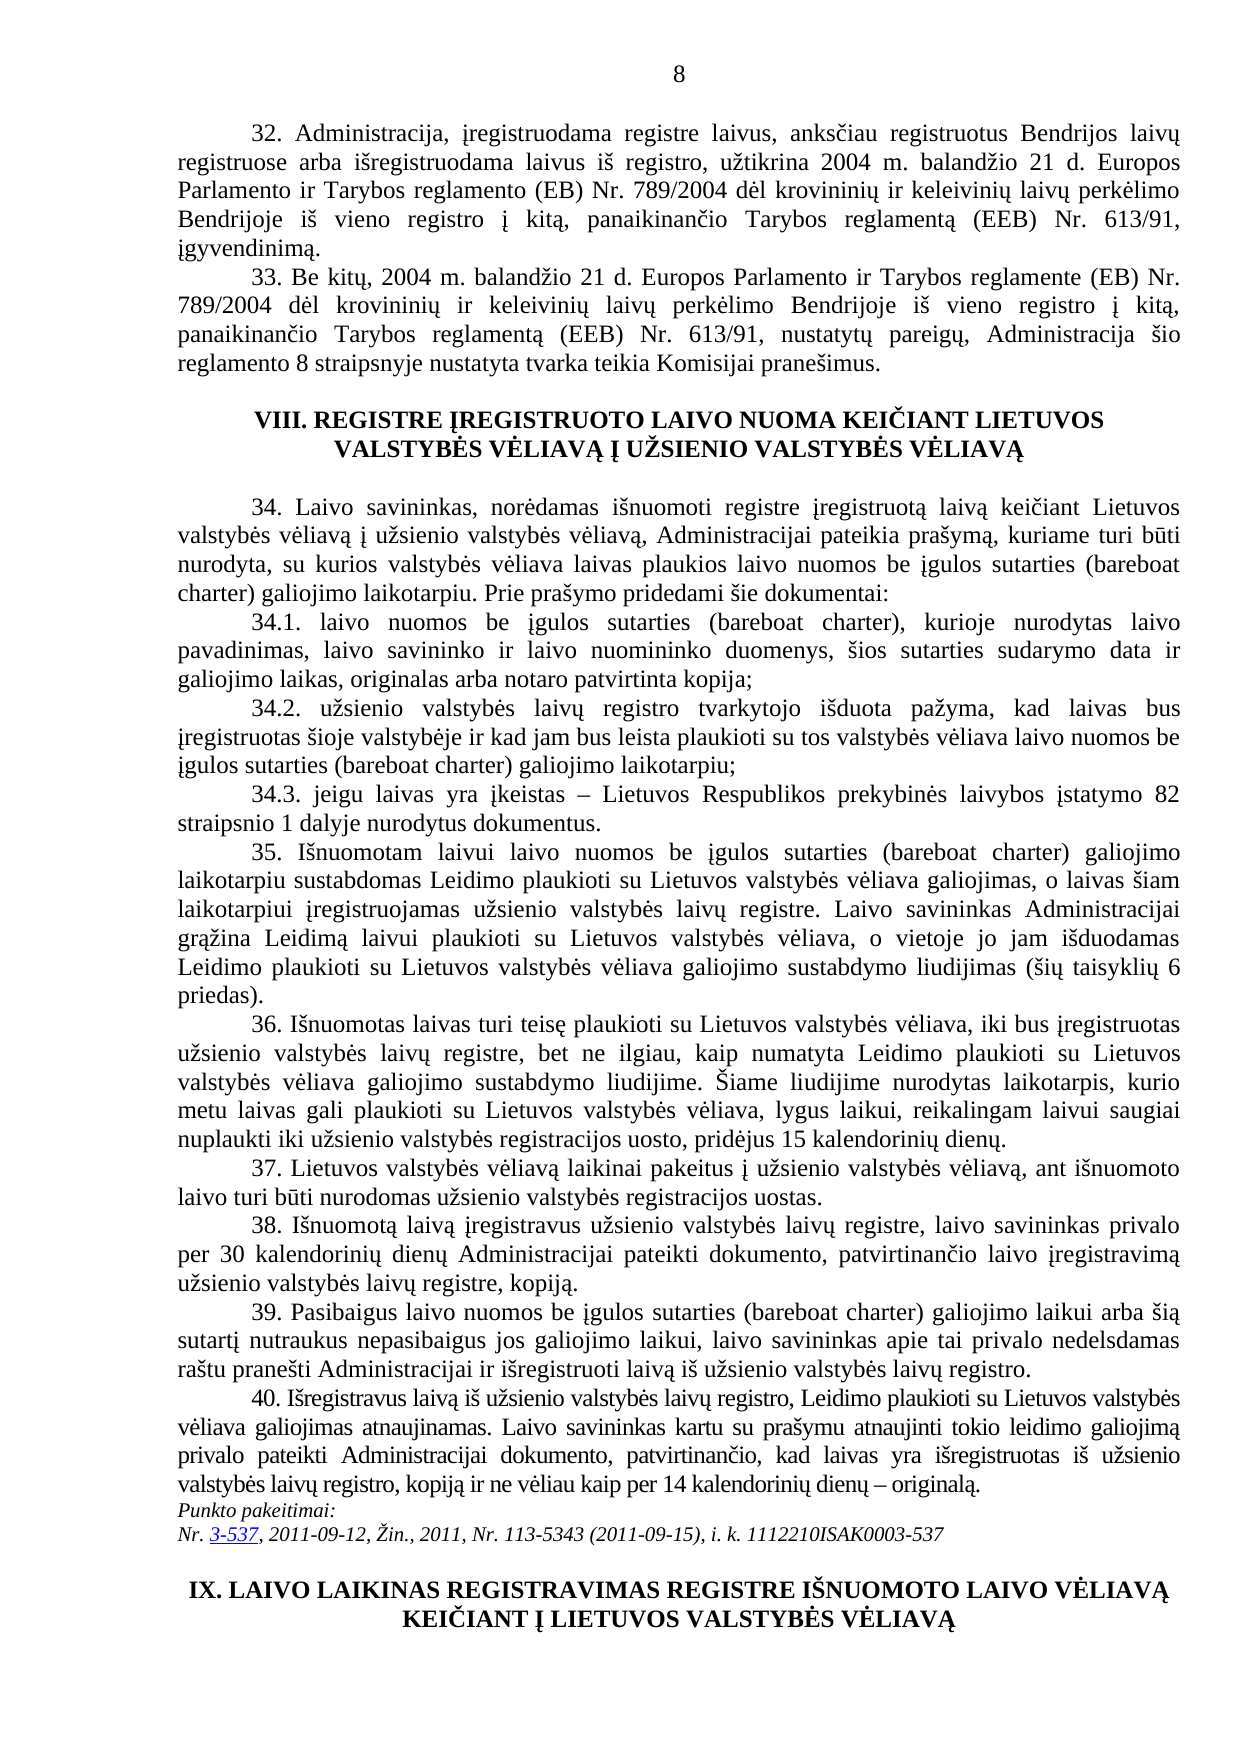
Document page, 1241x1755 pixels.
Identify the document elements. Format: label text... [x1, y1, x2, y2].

text 33. Be kitų, 2004 m. balandžio 21 d. Europos Parlamento ir Tarybos reglamente (EB) Nr. 789/2004 dėl krovininių ir keleivinių laivų perkėlimo Bendrijoje iš vieno registro į kitą, panaikinančio Tarybos reglamentą (EEB) Nr. 613/91, nustatytų pareigų, Administracija šio reglamento 8 straipsnyje nustatyta tvarka teikia Komisijai pranešimus. [177, 262, 1181, 377]
text 38. Išnuomotą laivą įregistravus užsienio valstybės laivų registre, laivo savininkas privalo per 30 kalendorinių dienų Administracijai pateikti dokumento, patvirtinančio laivo įregistravimą užsienio valstybės laivų registre, kopiją. [177, 1211, 1181, 1297]
text 34.3. jeigu laivas yra įkeistas – Lietuvos Respublikos prekybinės laivybos įstatymo 82 straipsnio 1 dalyje nurodytus dokumentus. [177, 779, 1181, 837]
text 37. Lietuvos valstybės vėliavą laikinai pakeitus į užsienio valstybės vėliavą, ant išnuomoto laivo turi būti nurodomas užsienio valstybės registracijos uostas. [177, 1153, 1181, 1211]
text 32. Administracija, įregistruodama registre laivus, anksčiau registruotus Bendrijos laivų registruose arba išregistruodama laivus iš registro, užtikrina 2004 m. balandžio 21 d. Europos Parlamento ir Tarybos reglamento (EB) Nr. 789/2004 dėl krovininių ir keleivinių laivų perkėlimo Bendrijoje iš vieno registro į kitą, panaikinančio Tarybos reglamentą (EEB) Nr. 613/91, įgyvendinimą. [177, 118, 1181, 262]
text Nr. 3-537, 2011-09-12, Žin., 2011, Nr. 113-5343 (2011-09-15), i. k. 1112210ISAK0003-537 [177, 1522, 1181, 1546]
text 40. Išregistravus laivą iš užsienio valstybės laivų registro, Leidimo plaukioti su Lietuvos valstybės vėliava galiojimas atnaujinamas. Laivo savininkas kartu su prašymu atnaujinti tokio leidimo galiojimą privalo pateikti Administracijai dokumento, patvirtinančio, kad laivas yra išregistruotas iš užsienio valstybės laivų registro, kopiją ir ne vėliau kaip per 14 kalendorinių dienų – originalą. [177, 1383, 1181, 1498]
text 34. Laivo savininkas, norėdamas išnuomoti registre įregistruotą laivą keičiant Lietuvos valstybės vėliavą į užsienio valstybės vėliavą, Administracijai pateikia prašymą, kuriame turi būti nurodyta, su kurios valstybės vėliava laivas plaukios laivo nuomos be įgulos sutarties (bareboat charter) galiojimo laikotarpiu. Prie prašymo pridedami šie dokumentai: [177, 492, 1181, 607]
text 35. Išnuomotam laivui laivo nuomos be įgulos sutarties (bareboat charter) galiojimo laikotarpiu sustabdomas Leidimo plaukioti su Lietuvos valstybės vėliava galiojimas, o laivas šiam laikotarpiui įregistruojamas užsienio valstybės laivų registre. Laivo savininkas Administracijai grąžina Leidimą laivui plaukioti su Lietuvos valstybės vėliava, o vietoje jo jam išduodamas Leidimo plaukioti su Lietuvos valstybės vėliava galiojimo sustabdymo liudijimas (šių taisyklių 6 priedas). [177, 837, 1181, 1009]
text 34.1. laivo nuomos be įgulos sutarties (bareboat charter), kurioje nurodytas laivo pavadinimas, laivo savininko ir laivo nuomininko duomenys, šios sutarties sudarymo data ir galiojimo laikas, originalas arba notaro patvirtinta kopija; [177, 607, 1181, 693]
text VIII. REGISTRE ĮREGISTRUOTO LAIVO NUOMA KEIČIANT LIETUVOS VALSTYBĖS VĖLIAVĄ Į UŽSIENIO VALSTYBĖS VĖLIAVĄ [177, 406, 1181, 463]
text 34.2. užsienio valstybės laivų registro tvarkytojo išduota pažyma, kad laivas bus įregistruotas šioje valstybėje ir kad jam bus leista plaukioti su tos valstybės vėliava laivo nuomos be įgulos sutarties (bareboat charter) galiojimo laikotarpiu; [177, 693, 1181, 779]
text 39. Pasibaigus laivo nuomos be įgulos sutarties (bareboat charter) galiojimo laikui arba šią sutartį nutraukus nepasibaigus jos galiojimo laikui, laivo savininkas apie tai privalo nedelsdamas raštu pranešti Administracijai ir išregistruoti laivą iš užsienio valstybės laivų registro. [177, 1297, 1181, 1383]
text 36. Išnuomotas laivas turi teisę plaukioti su Lietuvos valstybės vėliava, iki bus įregistruotas užsienio valstybės laivų registre, bet ne ilgiau, kaip numatyta Leidimo plaukioti su Lietuvos valstybės vėliava galiojimo sustabdymo liudijime. Šiame liudijime nurodytas laikotarpis, kurio metu laivas gali plaukioti su Lietuvos valstybės vėliava, lygus laikui, reikalingam laivui saugiai nuplaukti iki užsienio valstybės registracijos uosto, pridėjus 15 kalendorinių dienų. [177, 1009, 1181, 1153]
text Punkto pakeitimai: [177, 1498, 1181, 1522]
text IX. LAIVO LAIKINAS REGISTRAVIMAS REGISTRE IŠNUOMOTO LAIVO VĖLIAVĄ KEIČIANT Į LIETUVOS VALSTYBĖS VĖLIAVĄ [177, 1575, 1181, 1632]
